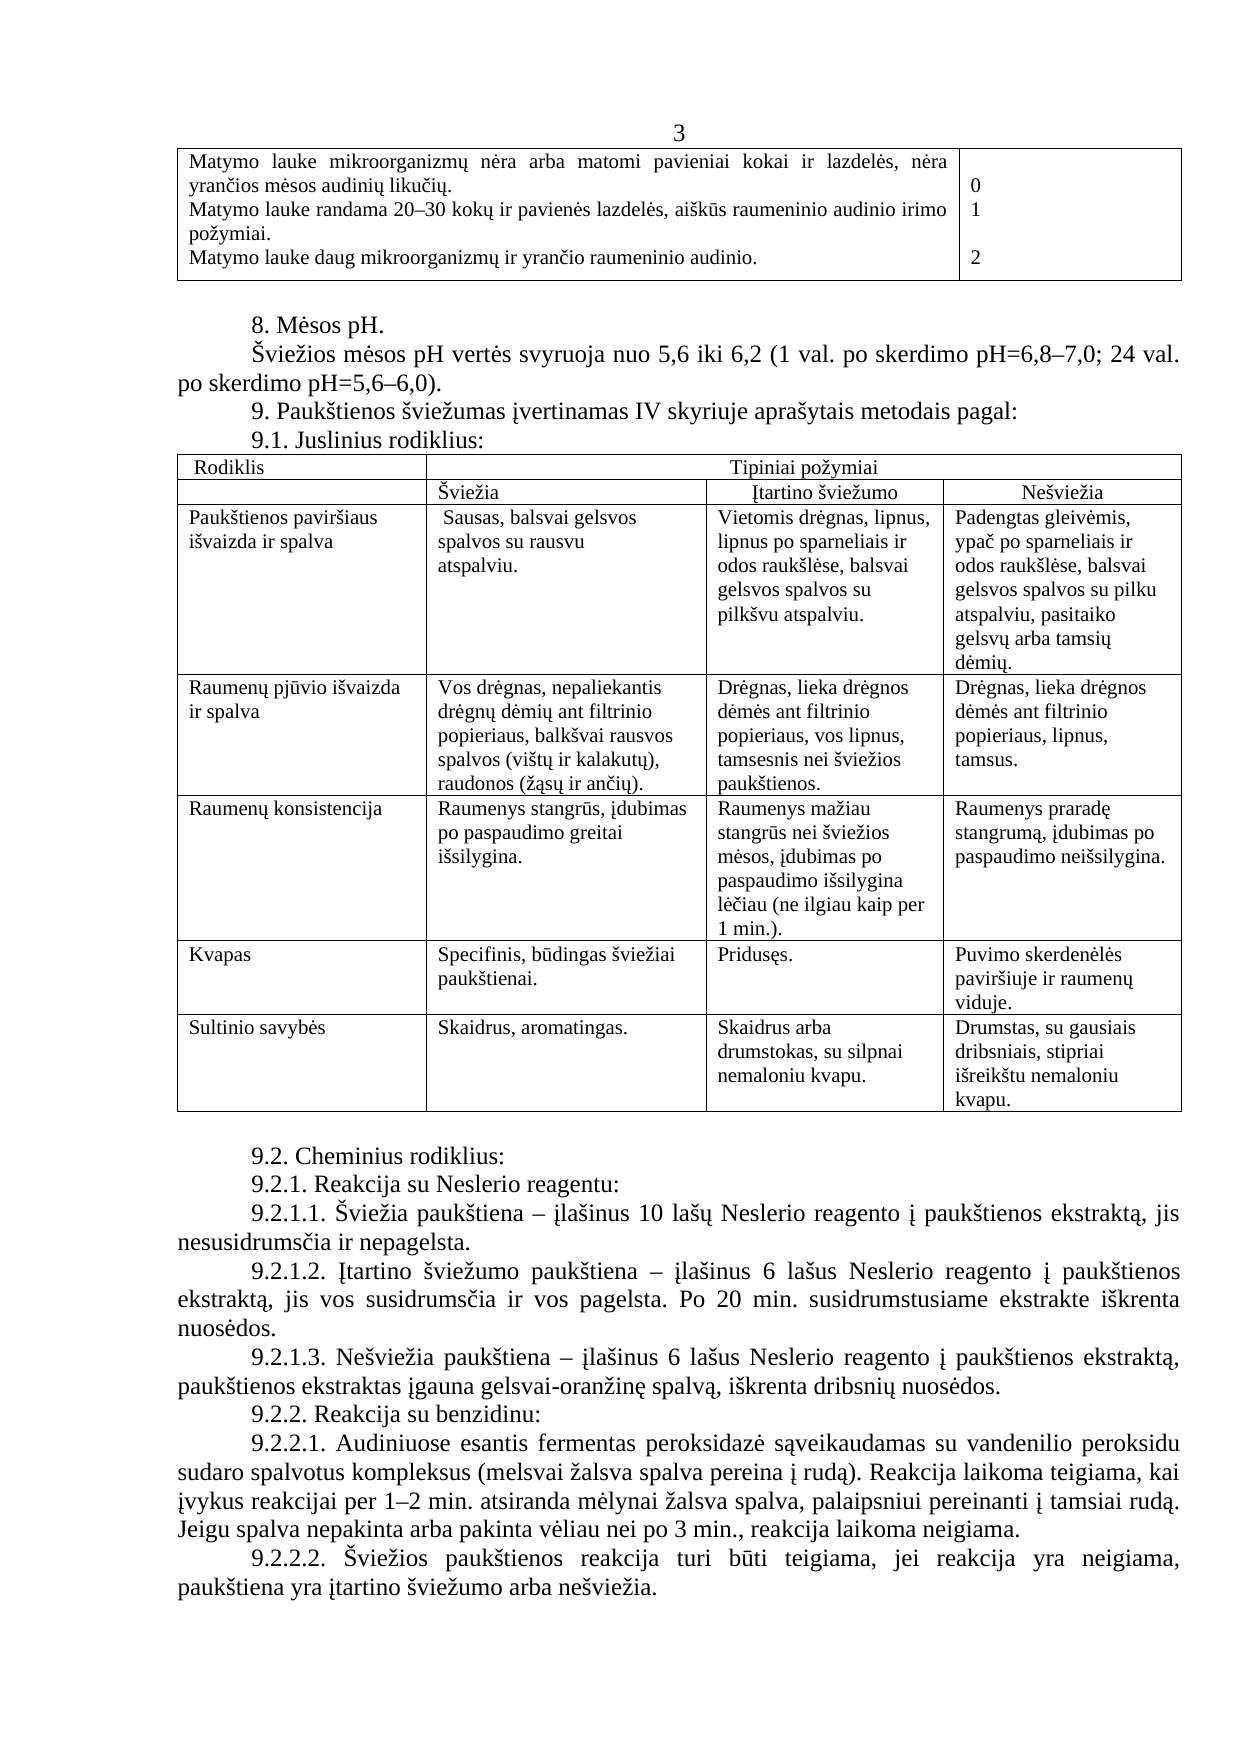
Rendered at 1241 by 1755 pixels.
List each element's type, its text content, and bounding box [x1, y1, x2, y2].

table_cell 0 1 2 [960, 149, 1181, 280]
text 8. Mėsos pH. [177, 310, 1181, 339]
table_cell Skaidrus arba drumstokas, su silpnai nemaloniu kvapu. [707, 1015, 943, 1111]
text 9.2.1.2. Įtartino šviežumo paukštiena – įlašinus 6 lašus Neslerio reagento į paukštienos ekstraktą, jis vos susidrumsčia ir vos pagelsta. Po 20 min. susidrumstusiame ekstrakte iškrenta nuosėdos. [177, 1256, 1181, 1342]
text 9.2.1.1. Šviežia paukštiena – įlašinus 10 lašų Neslerio reagento į paukštienos ekstraktą, jis nesusidrumsčia ir nepagelsta. [177, 1198, 1181, 1256]
table_cell Sultinio savybės [178, 1015, 426, 1111]
table_header Tipiniai požymiai [427, 455, 1181, 479]
table_cell Paukštienos paviršiaus išvaizda ir spalva [178, 505, 426, 674]
table_header Rodiklis [178, 455, 426, 479]
text 9.2.1.3. Nešviežia paukštiena – įlašinus 6 lašus Neslerio reagento į paukštienos ekstraktą, paukštienos ekstraktas įgauna gelsvai-oranžinę spalvą, iškrenta dribsnių nuosėdos. [177, 1342, 1181, 1399]
table_cell [178, 480, 426, 504]
table_cell Drėgnas, lieka drėgnos dėmės ant filtrinio popieriaus, lipnus, tamsus. [944, 675, 1181, 795]
text 9. Paukštienos šviežumas įvertinamas IV skyriuje aprašytais metodais pagal: [177, 396, 1181, 425]
table_cell Drumstas, su gausiais dribsniais, stipriai išreikštu nemaloniu kvapu. [944, 1015, 1181, 1111]
table_cell Raumenų konsistencija [178, 796, 426, 940]
table_cell Vos drėgnas, nepaliekantis drėgnų dėmių ant filtrinio popieriaus, balkšvai rausvos spalvos (vištų ir kalakutų), raudonos (žąsų ir ančių). [427, 675, 706, 795]
table_cell Raumenys mažiau stangrūs nei šviežios mėsos, įdubimas po paspaudimo išsilygina lėčiau (ne ilgiau kaip per 1 min.). [707, 796, 943, 940]
text 9.2.1. Reakcija su Neslerio reagentu: [177, 1169, 1181, 1198]
table_cell Sausas, balsvai gelsvos spalvos su rausvu atspalviu. [427, 505, 706, 674]
table_cell Raumenys stangrūs, įdubimas po paspaudimo greitai išsilygina. [427, 796, 706, 940]
text Šviežios mėsos pH vertės svyruoja nuo 5,6 iki 6,2 (1 val. po skerdimo pH=6,8–7,0; 24 val. po skerdimo pH=5,6–6,0). [177, 339, 1181, 396]
text 9.2.2.1. Audiniuose esantis fermentas peroksidazė sąveikaudamas su vandenilio peroksidu sudaro spalvotus kompleksus (melsvai žalsva spalva pereina į rudą). Reakcija laikoma teigiama, kai įvykus reakcijai per 1–2 min. atsiranda mėlynai žalsva spalva, palaipsniui pereinanti į tamsiai rudą. Jeigu spalva nepakinta arba pakinta vėliau nei po 3 min., reakcija laikoma neigiama. [177, 1428, 1181, 1543]
table_cell Matymo lauke mikroorganizmų nėra arba matomi pavieniai kokai ir lazdelės, nėra yrančios mėsos audinių likučių. Matymo lauke randama 20–30 kokų ir pavienės lazdelės, aiškūs raumeninio audinio irimo požymiai. Matymo lauke daug mikroorganizmų ir yrančio raumeninio audinio. [178, 149, 959, 280]
table_cell Drėgnas, lieka drėgnos dėmės ant filtrinio popieriaus, vos lipnus, tamsesnis nei šviežios paukštienos. [707, 675, 943, 795]
text 9.2.2.2. Šviežios paukštienos reakcija turi būti teigiama, jei reakcija yra neigiama, paukštiena yra įtartino šviežumo arba nešviežia. [177, 1543, 1181, 1601]
text 9.2.2. Reakcija su benzidinu: [177, 1399, 1181, 1428]
table_cell Kvapas [178, 941, 426, 1014]
table_cell Specifinis, būdingas šviežiai paukštienai. [427, 941, 706, 1014]
table_cell Raumenų pjūvio išvaizda ir spalva [178, 675, 426, 795]
text 9.2. Cheminius rodiklius: [177, 1141, 1181, 1169]
table_cell Įtartino šviežumo [707, 480, 943, 504]
table_cell Nešviežia [944, 480, 1181, 504]
table_cell Šviežia [427, 480, 706, 504]
text 9.1. Juslinius rodiklius: [177, 425, 1181, 454]
table_cell Pridusęs. [707, 941, 943, 1014]
table_cell Puvimo skerdenėlės paviršiuje ir raumenų viduje. [944, 941, 1181, 1014]
table_cell Raumenys praradę stangrumą, įdubimas po paspaudimo neišsilygina. [944, 796, 1181, 940]
table_cell Padengtas gleivėmis, ypač po sparneliais ir odos raukšlėse, balsvai gelsvos spalvos su pilku atspalviu, pasitaiko gelsvų arba tamsių dėmių. [944, 505, 1181, 674]
table_cell Vietomis drėgnas, lipnus, lipnus po sparneliais ir odos raukšlėse, balsvai gelsvos spalvos su pilkšvu atspalviu. [707, 505, 943, 674]
table_cell Skaidrus, aromatingas. [427, 1015, 706, 1111]
